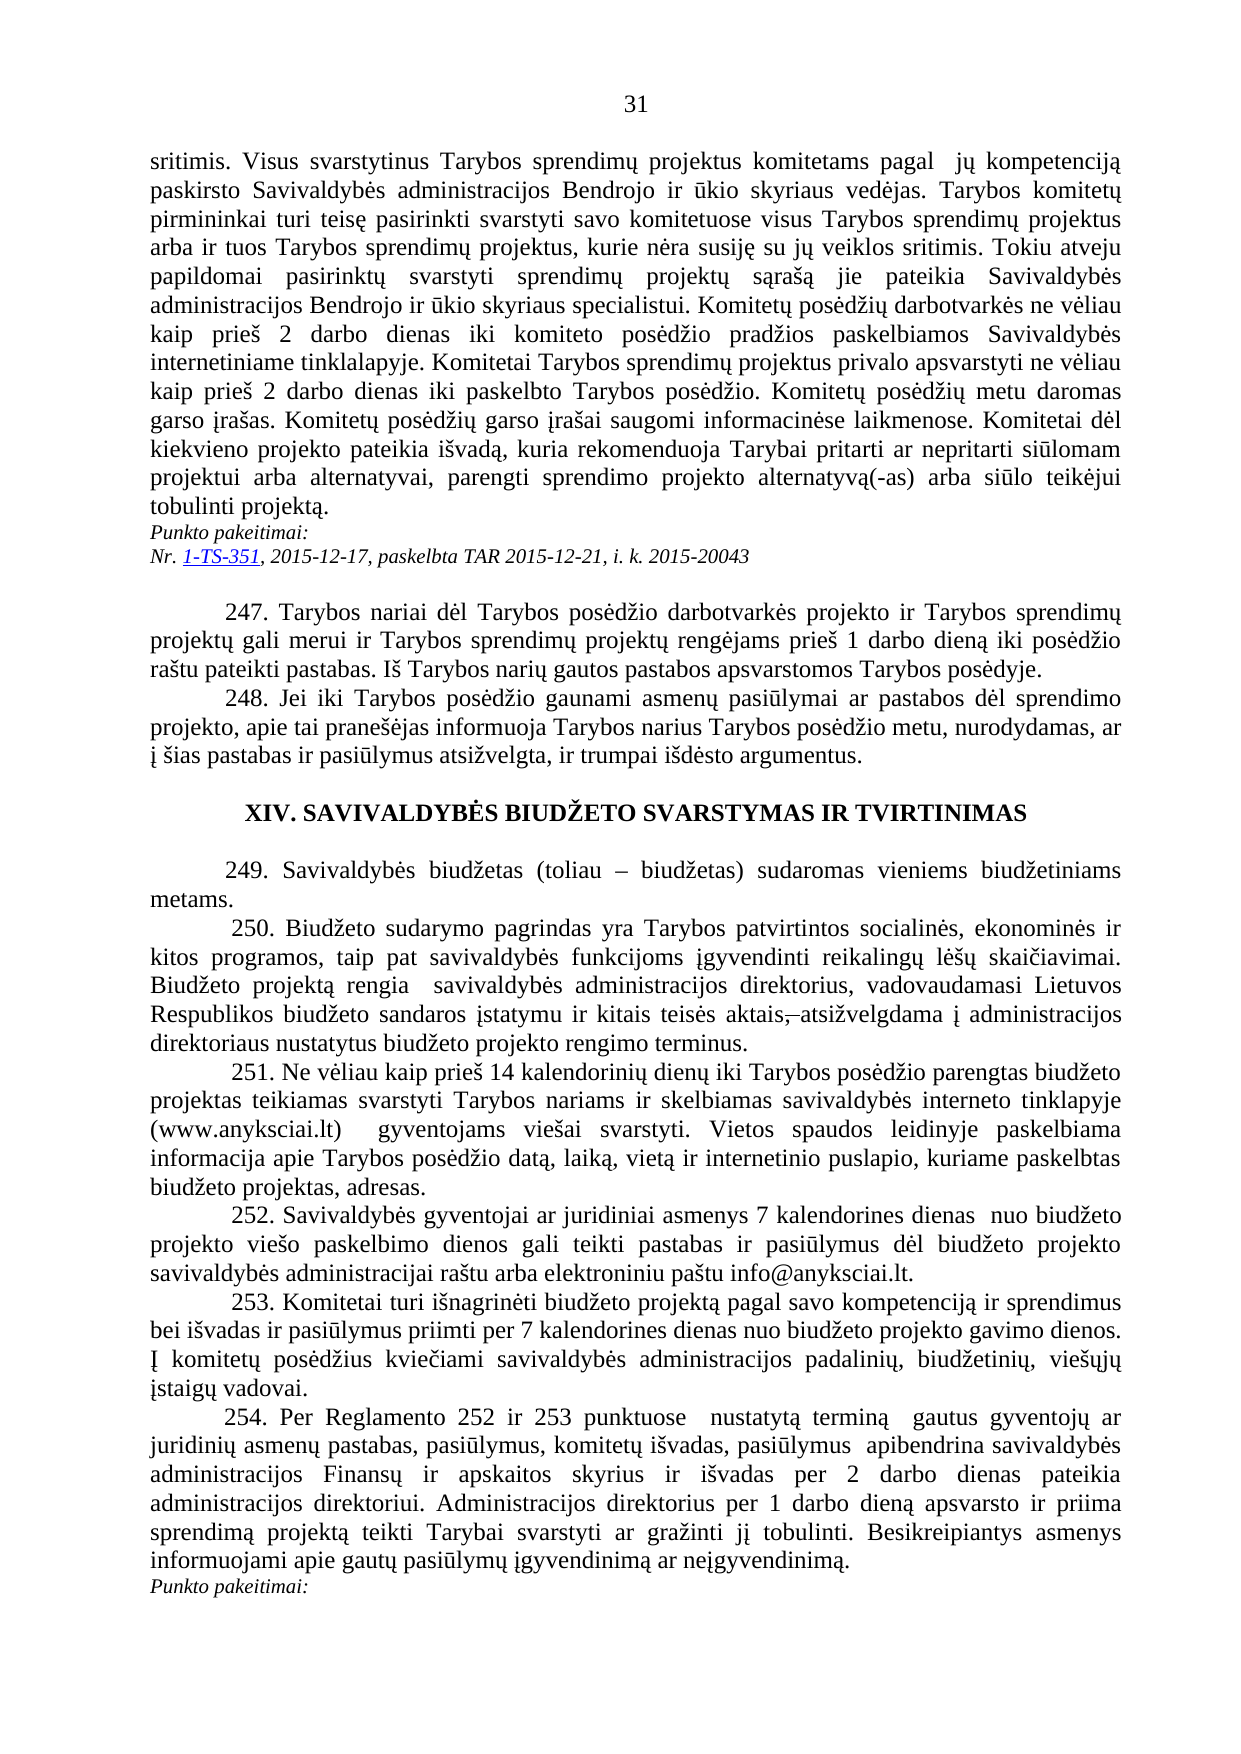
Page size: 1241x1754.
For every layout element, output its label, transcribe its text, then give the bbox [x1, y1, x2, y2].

text 247. Tarybos nariai dėl Tarybos posėdžio darbotvarkės projekto ir Tarybos sprendimų projektų gali merui ir Tarybos sprendimų projektų rengėjams prieš 1 darbo dieną iki posėdžio raštu pateikti pastabas. Iš Tarybos narių gautos pastabos apsvarstomos Tarybos posėdyje. [150, 597, 1122, 683]
text Nr. 1-TS-351, 2015-12-17, paskelbta TAR 2015-12-21, i. k. 2015-20043 [150, 544, 1122, 568]
text sritimis. Visus svarstytinus Tarybos sprendimų projektus komitetams pagal jų kompetenciją paskirsto Savivaldybės administracijos Bendrojo ir ūkio skyriaus vedėjas. Tarybos komitetų pirmininkai turi teisę pasirinkti svarstyti savo komitetuose visus Tarybos sprendimų projektus arba ir tuos Tarybos sprendimų projektus, kurie nėra susiję su jų veiklos sritimis. Tokiu atveju papildomai pasirinktų svarstyti sprendimų projektų sąrašą jie pateikia Savivaldybės administracijos Bendrojo ir ūkio skyriaus specialistui. Komitetų posėdžių darbotvarkės ne vėliau kaip prieš 2 darbo dienas iki komiteto posėdžio pradžios paskelbiamos Savivaldybės internetiniame tinklalapyje. Komitetai Tarybos sprendimų projektus privalo apsvarstyti ne vėliau kaip prieš 2 darbo dienas iki paskelbto Tarybos posėdžio. Komitetų posėdžių metu daromas garso įrašas. Komitetų posėdžių garso įrašai saugomi informacinėse laikmenose. Komitetai dėl kiekvieno projekto pateikia išvadą, kuria rekomenduoja Tarybai pritarti ar nepritarti siūlomam projektui arba alternatyvai, parengti sprendimo projekto alternatyvą(-as) arba siūlo teikėjui tobulinti projektą. [150, 146, 1122, 520]
text Punkto pakeitimai: [150, 1574, 1122, 1598]
text 250. Biudžeto sudarymo pagrindas yra Tarybos patvirtintos socialinės, ekonominės ir kitos programos, taip pat savivaldybės funkcijoms įgyvendinti reikalingų lėšų skaičiavimai. Biudžeto projektą rengia savivaldybės administracijos direktorius, vadovaudamasi Lietuvos Respublikos biudžeto sandaros įstatymu ir kitais teisės aktais, atsižvelgdama į administracijos direktoriaus nustatytus biudžeto projekto rengimo terminus. [150, 913, 1122, 1057]
text 251. Ne vėliau kaip prieš 14 kalendorinių dienų iki Tarybos posėdžio parengtas biudžeto projektas teikiamas svarstyti Tarybos nariams ir skelbiamas savivaldybės interneto tinklapyje (www.anyksciai.lt) gyventojams viešai svarstyti. Vietos spaudos leidinyje paskelbiama informacija apie Tarybos posėdžio datą, laiką, vietą ir internetinio puslapio, kuriame paskelbtas biudžeto projektas, adresas. [150, 1057, 1122, 1201]
text 249. Savivaldybės biudžetas (toliau – biudžetas) sudaromas vieniems biudžetiniams metams. [150, 856, 1122, 913]
text 253. Komitetai turi išnagrinėti biudžeto projektą pagal savo kompetenciją ir sprendimus bei išvadas ir pasiūlymus priimti per 7 kalendorines dienas nuo biudžeto projekto gavimo dienos. Į komitetų posėdžius kviečiami savivaldybės administracijos padalinių, biudžetinių, viešųjų įstaigų vadovai. [150, 1287, 1122, 1402]
text XIV. SAVIVALDYBĖS BIUDŽETO SVARSTYMAS IR TVIRTINIMAS [150, 798, 1122, 827]
text 252. Savivaldybės gyventojai ar juridiniai asmenys 7 kalendorines dienas nuo biudžeto projekto viešo paskelbimo dienos gali teikti pastabas ir pasiūlymus dėl biudžeto projekto savivaldybės administracijai raštu arba elektroniniu paštu info@anyksciai.lt. [150, 1201, 1122, 1287]
text 254. Per Reglamento 252 ir 253 punktuose nustatytą terminą gautus gyventojų ar juridinių asmenų pastabas, pasiūlymus, komitetų išvadas, pasiūlymus apibendrina savivaldybės administracijos Finansų ir apskaitos skyrius ir išvadas per 2 darbo dienas pateikia administracijos direktoriui. Administracijos direktorius per 1 darbo dieną apsvarsto ir priima sprendimą projektą teikti Tarybai svarstyti ar gražinti jį tobulinti. Besikreipiantys asmenys informuojami apie gautų pasiūlymų įgyvendinimą ar neįgyvendinimą. [150, 1402, 1122, 1574]
text 248. Jei iki Tarybos posėdžio gaunami asmenų pasiūlymai ar pastabos dėl sprendimo projekto, apie tai pranešėjas informuoja Tarybos narius Tarybos posėdžio metu, nurodydamas, ar į šias pastabas ir pasiūlymus atsižvelgta, ir trumpai išdėsto argumentus. [150, 683, 1122, 769]
text Punkto pakeitimai: [150, 520, 1122, 544]
